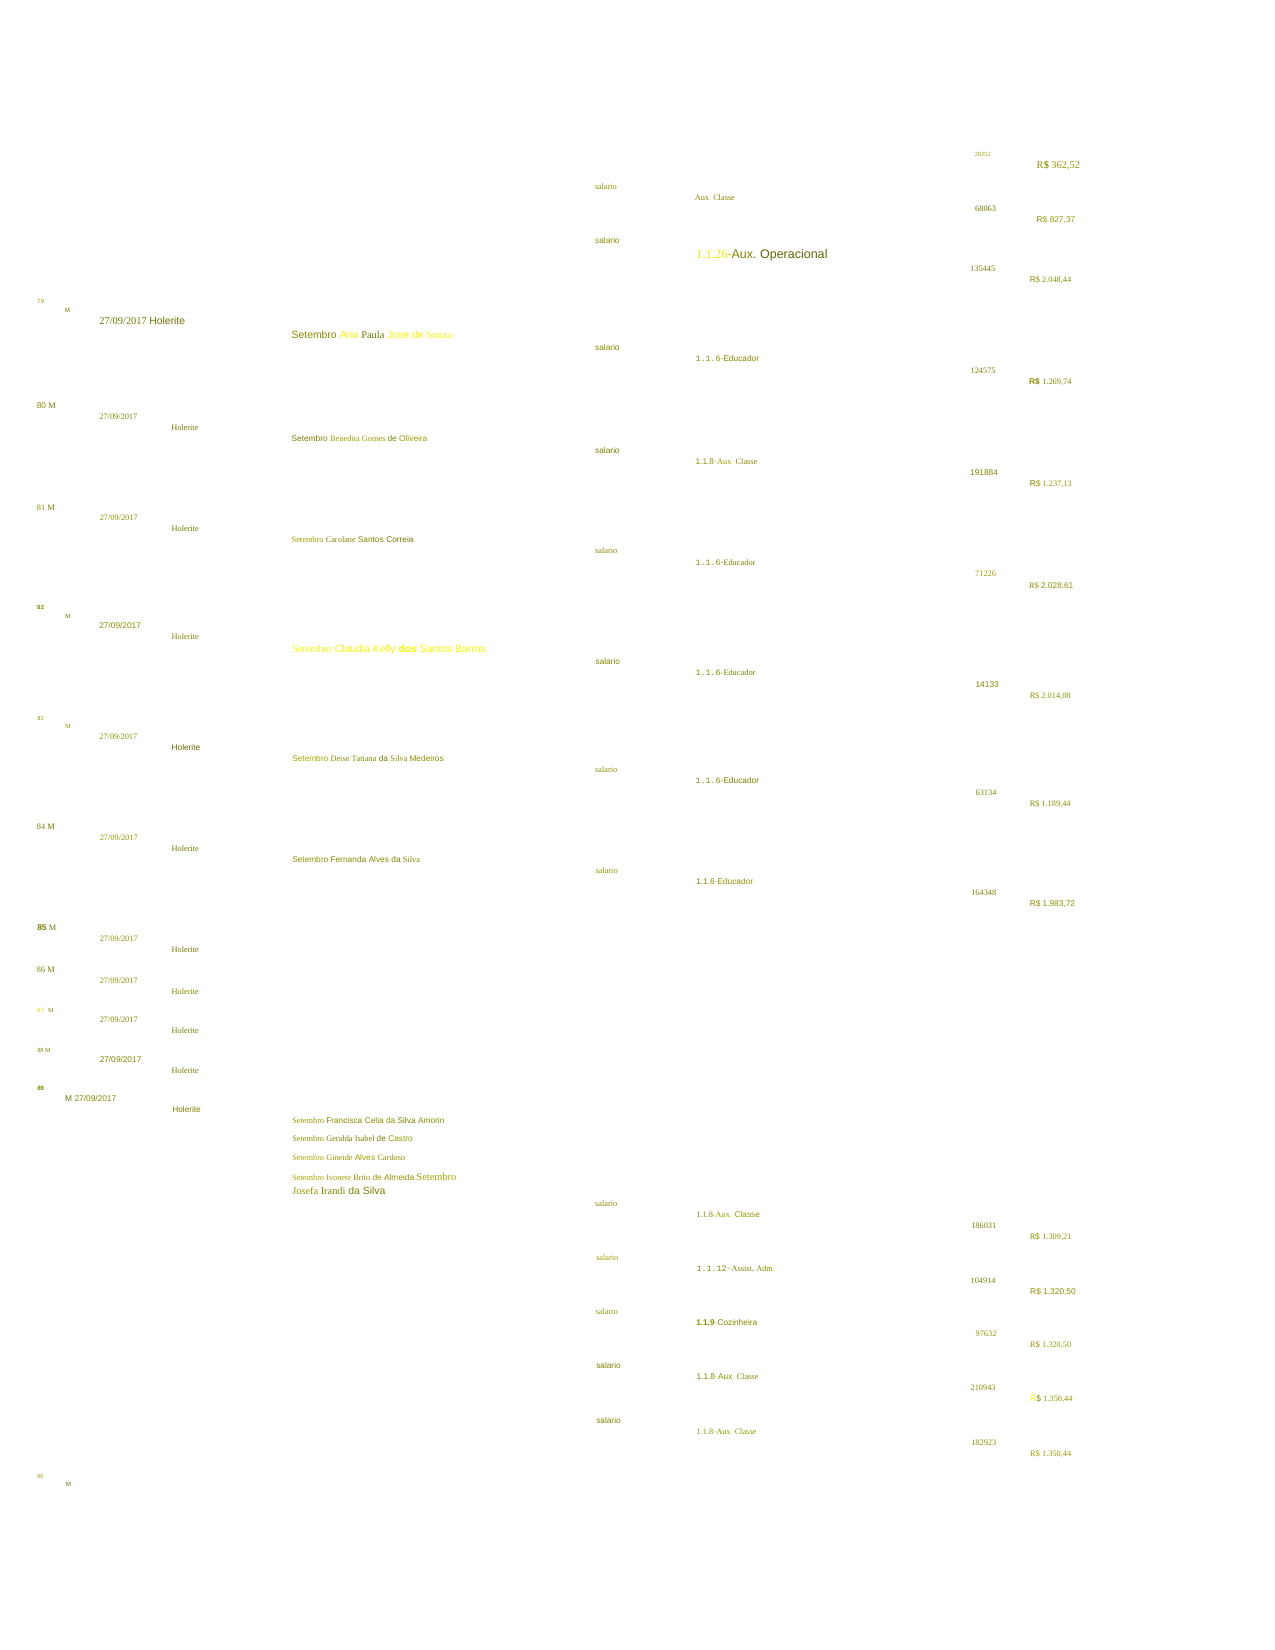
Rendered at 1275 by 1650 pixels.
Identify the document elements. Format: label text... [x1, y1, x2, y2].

text 1.1.8-Aux. Classe [696, 1372, 812, 1382]
text 84 M [37, 822, 110, 831]
text salario [596, 1415, 662, 1425]
text 124575 [970, 366, 1036, 375]
text 182923 [971, 1437, 1036, 1447]
text salario [596, 1253, 661, 1262]
text Holerite [171, 1065, 244, 1075]
text salario [595, 1307, 661, 1316]
text Setembro Deise Tatiana da Silva Medeiros [292, 753, 509, 763]
text R$ 362,52 [1036, 158, 1114, 170]
text Setembro Ana Paula Jose de Souza [291, 329, 476, 341]
text 88 M [37, 1046, 109, 1053]
text 1.1.6-Educador [695, 668, 802, 678]
text 27/09/2017 [99, 975, 183, 985]
text salario [595, 657, 660, 666]
text Setembro Ivonete Brito de Almeida Setembro Josefa Irandi da Silva [292, 1171, 479, 1197]
text 20252 [974, 150, 1036, 157]
text salario [595, 343, 661, 352]
text Holerite [171, 524, 244, 534]
text Holerite [171, 423, 244, 432]
text 191884 [970, 467, 1036, 477]
text salario [596, 1361, 662, 1370]
text 80 M [37, 401, 110, 411]
text 27/09/2017 [99, 833, 182, 842]
text 1.1.26-Aux. Operacional [696, 247, 842, 261]
text 1.1.8-Aux. Classe [696, 1209, 812, 1219]
text M 27/09/2017 [65, 1093, 182, 1103]
text R$ 1.189,44 [1029, 798, 1115, 808]
text 86 M [37, 964, 110, 974]
text 14133 [975, 679, 1036, 689]
text 68063 [975, 203, 1036, 213]
text Setembro Claudia Kelly dos Santos Barros [292, 643, 509, 655]
text Holerite [172, 1104, 244, 1114]
text salario [595, 445, 660, 455]
text M [66, 1481, 110, 1488]
text 1.1.6-Educador [695, 776, 802, 786]
text 89 [37, 1085, 82, 1092]
text 27/09/2017 Holerite [99, 315, 243, 327]
text R$ 1.309,21 [1029, 1232, 1113, 1241]
text R$ 827,37 [1036, 214, 1114, 224]
text Holerite [171, 632, 244, 641]
text salario [595, 546, 661, 556]
text 1.1.6-Educador [696, 877, 804, 887]
text M [64, 307, 109, 314]
text Holerite [171, 1026, 244, 1036]
text R$ 1.350,44 [1030, 1394, 1116, 1404]
text Holerite [171, 844, 244, 853]
text 1.1.6-Educador [695, 354, 802, 364]
text 27/09/2017 [99, 621, 182, 630]
text M [65, 612, 109, 620]
text 1.1.6-Educador [695, 557, 802, 568]
text Setembro Geralda Isabel de Castro [292, 1133, 477, 1143]
text 81 M [37, 502, 110, 512]
text 104914 [970, 1276, 1037, 1285]
text Setembro Carolane Santos Correia [291, 535, 475, 545]
text R$ 1.983,72 [1029, 899, 1114, 908]
text R$ 1.320,50 [1030, 1340, 1115, 1349]
text R$ 2.014,08 [1029, 690, 1115, 700]
text Holerite [171, 986, 244, 996]
text 27/09/2017 [99, 1015, 182, 1025]
text 1.1.8-Aux. Classe [696, 1426, 812, 1436]
text R$ 1.269,74 [1029, 377, 1114, 386]
text 1.1.9-Cozinheira [696, 1318, 808, 1327]
text R$ 1.350,44 [1030, 1448, 1115, 1458]
text salario [595, 236, 660, 246]
text Setembro Benedita Gomes de Oliveira [291, 434, 491, 444]
text 27/09/2017 [99, 1054, 182, 1064]
text 27/09/2017 [99, 412, 182, 422]
text 87 M [37, 1006, 111, 1014]
text R$ 2.028,61 [1029, 580, 1114, 590]
text R$ 1.320,50 [1030, 1287, 1115, 1296]
text 79 [37, 298, 83, 306]
text 186031 [971, 1221, 1035, 1230]
text Setembro Fernanda Alves da Silva [292, 855, 476, 864]
text 97632 [975, 1329, 1036, 1338]
text Aux. Classe [694, 192, 782, 202]
text R$ 1.237,13 [1029, 478, 1113, 488]
text 135445 [970, 263, 1035, 273]
text 90 [37, 1472, 83, 1479]
text 27/09/2017 [99, 513, 182, 523]
text 1.1.8-Aux. Classe [695, 456, 812, 466]
text 83 [37, 715, 82, 722]
text Holerite [171, 742, 244, 752]
text 82 [37, 604, 82, 611]
text salario [594, 182, 659, 191]
text 164348 [971, 888, 1036, 897]
text salario [595, 866, 660, 876]
text M [65, 723, 111, 730]
text 1.1.12-Assist. Adm. [696, 1264, 821, 1274]
text 27/09/2017 [99, 934, 182, 943]
text Holerite [171, 944, 244, 954]
text Setembro Francisca Celia da Silva Amorin [292, 1115, 509, 1125]
text salario [595, 1198, 661, 1208]
text 85 M [37, 922, 110, 932]
text 71226 [975, 569, 1036, 579]
text salario [595, 764, 661, 774]
text 27/09/2017 [99, 731, 182, 741]
text R$ 2.048,44 [1029, 274, 1113, 284]
text 63134 [975, 787, 1035, 797]
text Setembro Gineide Alves Cardoso [292, 1152, 471, 1162]
text 210943 [970, 1383, 1036, 1393]
